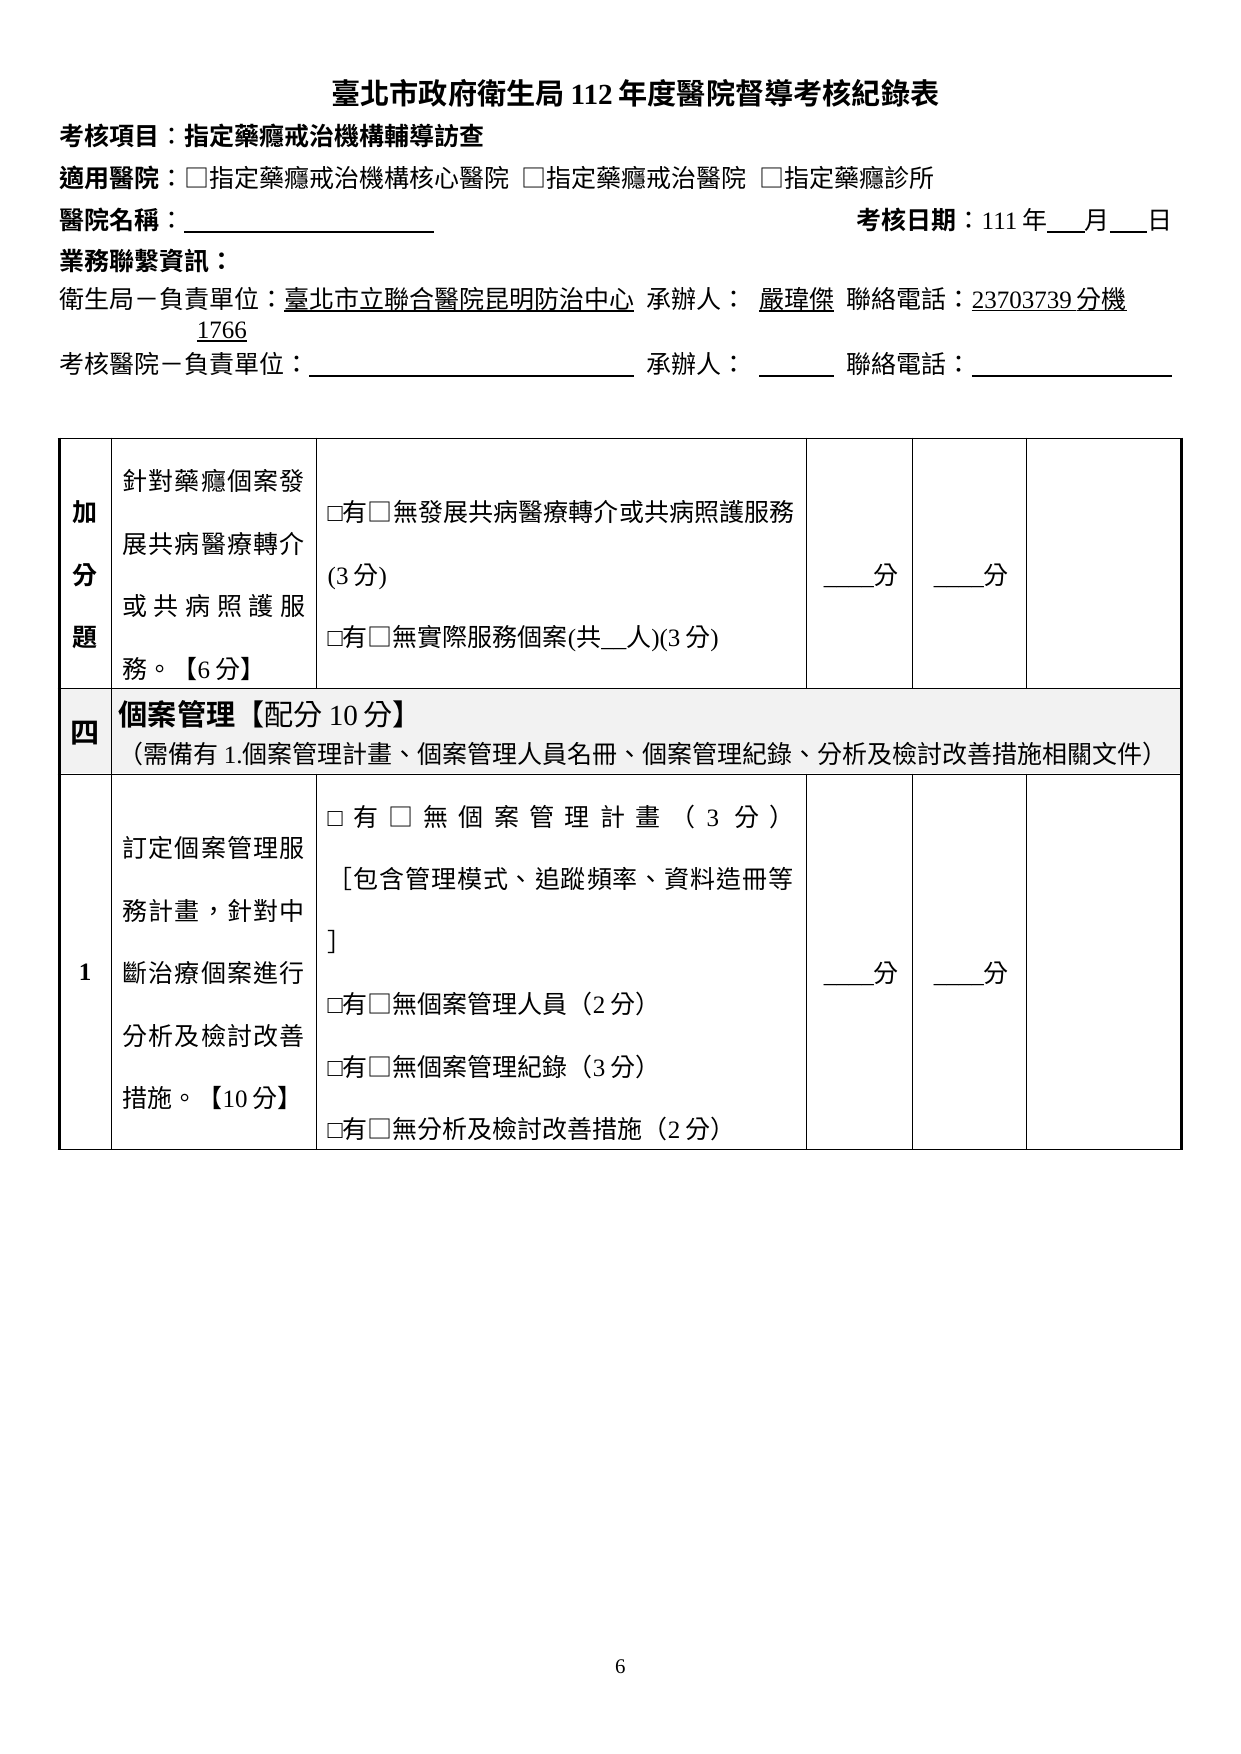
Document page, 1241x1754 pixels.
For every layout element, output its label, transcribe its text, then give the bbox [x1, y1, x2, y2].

table_cell [1027, 439, 1180, 688]
table_cell 四 [61, 689, 111, 773]
table_cell [1027, 775, 1180, 1149]
table_cell □有□無發展共病醫療轉介或共病照護服務(3分) □有□無實際服務個案(共__人)(3分) [317, 439, 806, 688]
table_cell 加分題 [61, 439, 111, 688]
table_cell ____分 [913, 775, 1026, 1149]
table_cell ____分 [807, 775, 912, 1149]
table_cell 1 [61, 775, 111, 1149]
table_cell ____分 [807, 439, 912, 688]
table_cell 訂定個案管理服務計畫，針對中斷治療個案進行分析及檢討改善措施。【10分】 [112, 775, 316, 1149]
table_cell 針對藥癮個案發展共病醫療轉介或共病照護服務。【6分】 [112, 439, 316, 688]
table_cell 個案管理【配分10分】 （需備有1.個案管理計畫、個案管理人員名冊、個案管理紀錄、分析及檢討改善措施相關文件） [112, 689, 1180, 773]
table_cell □有□無個案管理計畫（3分） ［包含管理模式、追蹤頻率、資料造冊等］ □有□無個案管理人員（2分） □有□無個案管理紀錄（3分） □有□無分析及檢討改善措施（2分） [317, 775, 806, 1149]
table_cell ____分 [913, 439, 1026, 688]
